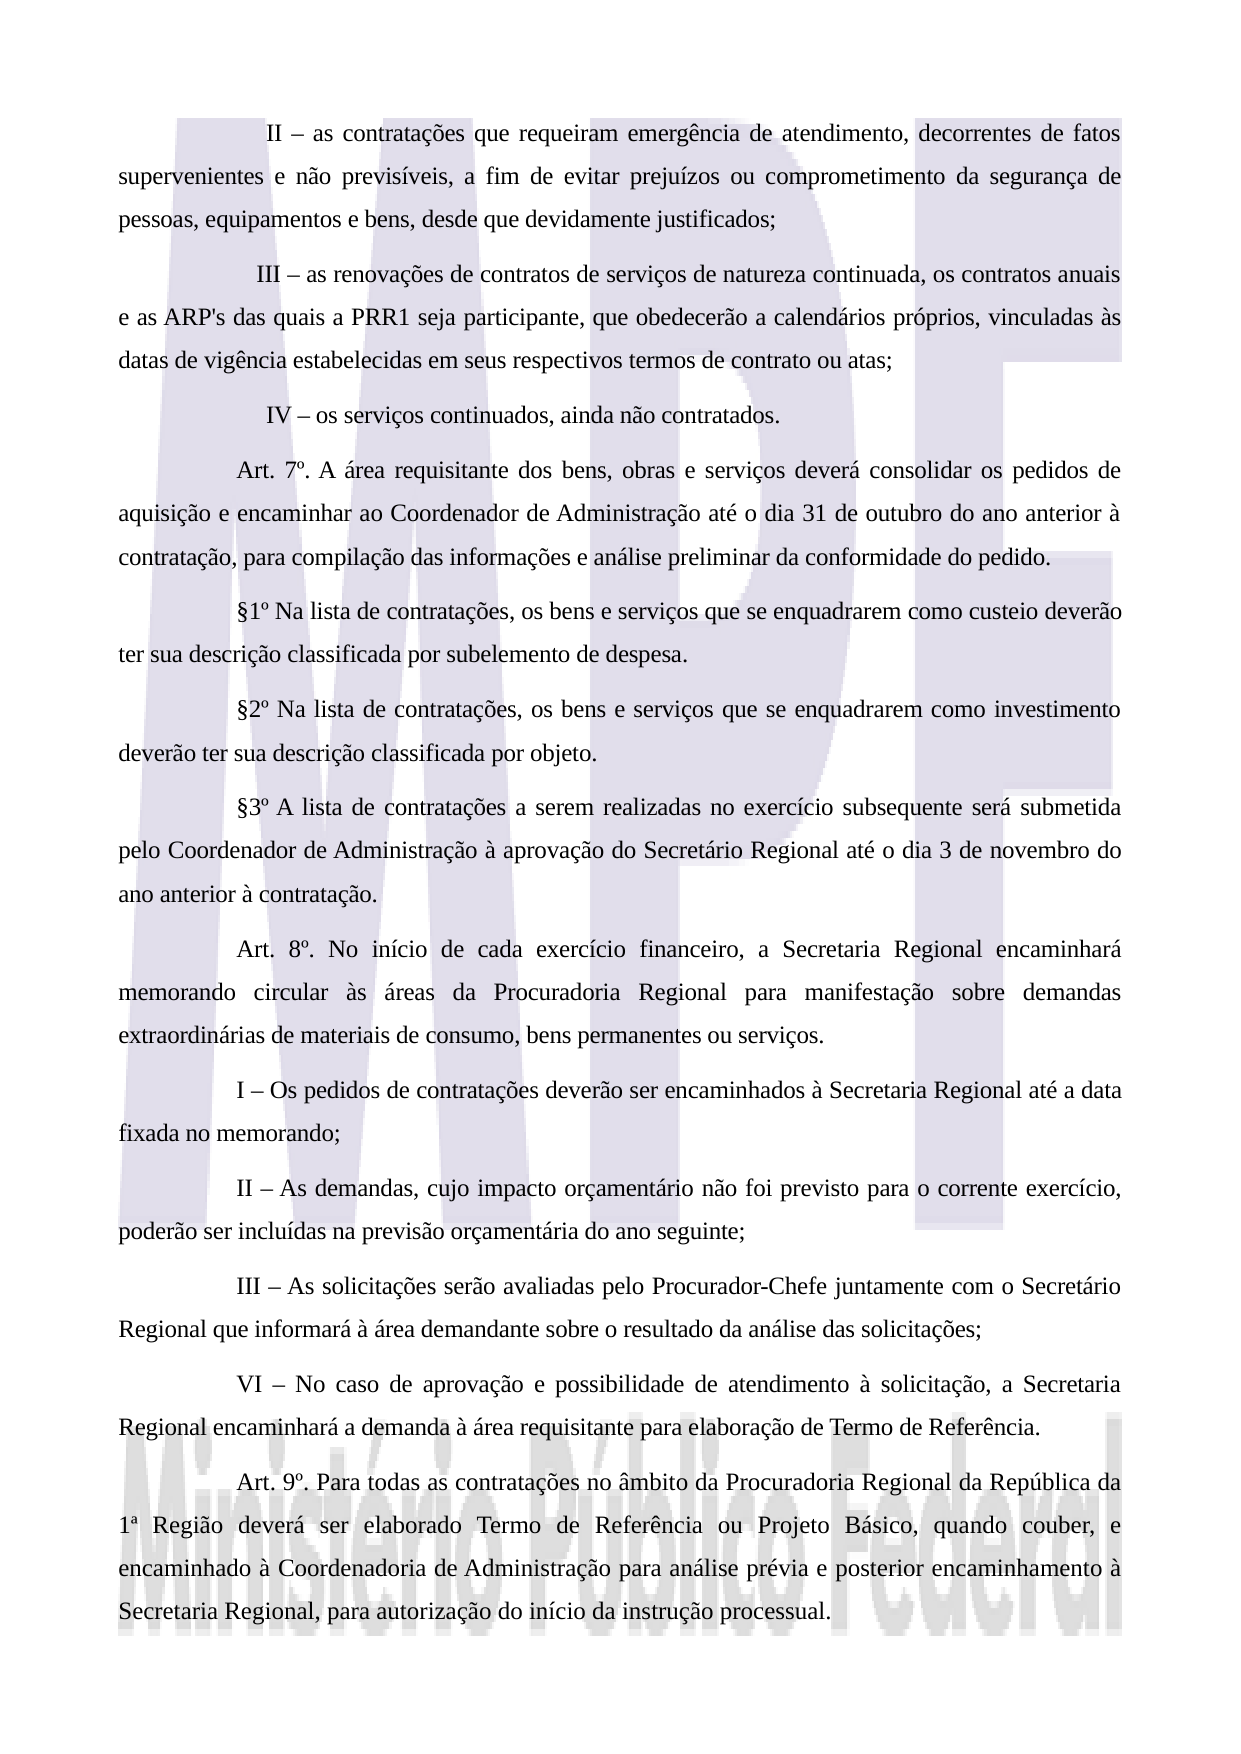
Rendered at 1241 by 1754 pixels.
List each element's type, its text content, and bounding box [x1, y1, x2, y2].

text Art. 8º. No início de cada exercício financeiro, a Secretaria Regional encaminhará memorando circular às áreas da Procuradoria Regional para manifestação sobre demandas extraordinárias de materiais de consumo, bens permanentes ou serviços. [118, 934, 1122, 1049]
text III – as renovações de contratos de serviços de natureza continuada, os contratos anuais e as ARP's das quais a PRR1 seja participante, que obedecerão a calendários próprios, vinculadas às datas de vigência estabelecidas em seus respectivos termos de contrato ou atas; [118, 259, 1122, 374]
text IV – os serviços continuados, ainda não contratados. [118, 400, 1122, 429]
picture [118, 907, 1122, 934]
picture [118, 1343, 1122, 1369]
picture [118, 429, 1122, 455]
text Art. 7º. A área requisitante dos bens, obras e serviços deverá consolidar os pedidos de aquisição e encaminhar ao Coordenador de Administração até o dia 31 de outubro do ano anterior à contratação, para compilação das informações e análise preliminar da conformidade do pedido. [118, 455, 1122, 570]
picture [118, 766, 1122, 792]
text III – As solicitações serão avaliadas pelo Procurador-Chefe juntamente com o Secretário Regional que informará à área demandante sobre o resultado da análise das solicitações; [118, 1271, 1122, 1343]
picture [118, 1147, 1122, 1173]
picture [118, 570, 1122, 596]
text Art. 9º. Para todas as contratações no âmbito da Procuradoria Regional da República da 1ª Região deverá ser elaborado Termo de Referência ou Projeto Básico, quando couber, e encaminhado à Coordenadoria de Administração para análise prévia e posterior encaminhamento à Secretaria Regional, para autorização do início da instrução processual. [118, 1467, 1122, 1625]
picture [118, 1049, 1122, 1075]
picture [118, 668, 1122, 694]
text §2º Na lista de contratações, os bens e serviços que se enquadrarem como investimento deverão ter sua descrição classificada por objeto. [118, 694, 1122, 766]
text §1º Na lista de contratações, os bens e serviços que se enquadrarem como custeio deverão ter sua descrição classificada por subelemento de despesa. [118, 596, 1122, 668]
picture [118, 374, 1122, 400]
picture [118, 1625, 1122, 1636]
text II – as contratações que requeiram emergência de atendimento, decorrentes de fatos supervenientes e não previsíveis, a fim de evitar prejuízos ou comprometimento da segurança de pessoas, equipamentos e bens, desde que devidamente justificados; [118, 118, 1122, 233]
text II – As demandas, cujo impacto orçamentário não foi previsto para o corrente exercício, poderão ser incluídas na previsão orçamentária do ano seguinte; [118, 1173, 1122, 1245]
text I – Os pedidos de contratações deverão ser encaminhados à Secretaria Regional até a data fixada no memorando; [118, 1075, 1122, 1147]
text VI – No caso de aprovação e possibilidade de atendimento à solicitação, a Secretaria Regional encaminhará a demanda à área requisitante para elaboração de Termo de Referência. [118, 1369, 1122, 1441]
text §3º A lista de contratações a serem realizadas no exercício subsequente será submetida pelo Coordenador de Administração à aprovação do Secretário Regional até o dia 3 de novembro do ano anterior à contratação. [118, 792, 1122, 907]
picture [118, 1441, 1122, 1467]
picture [118, 233, 1122, 259]
picture [118, 1245, 1122, 1271]
